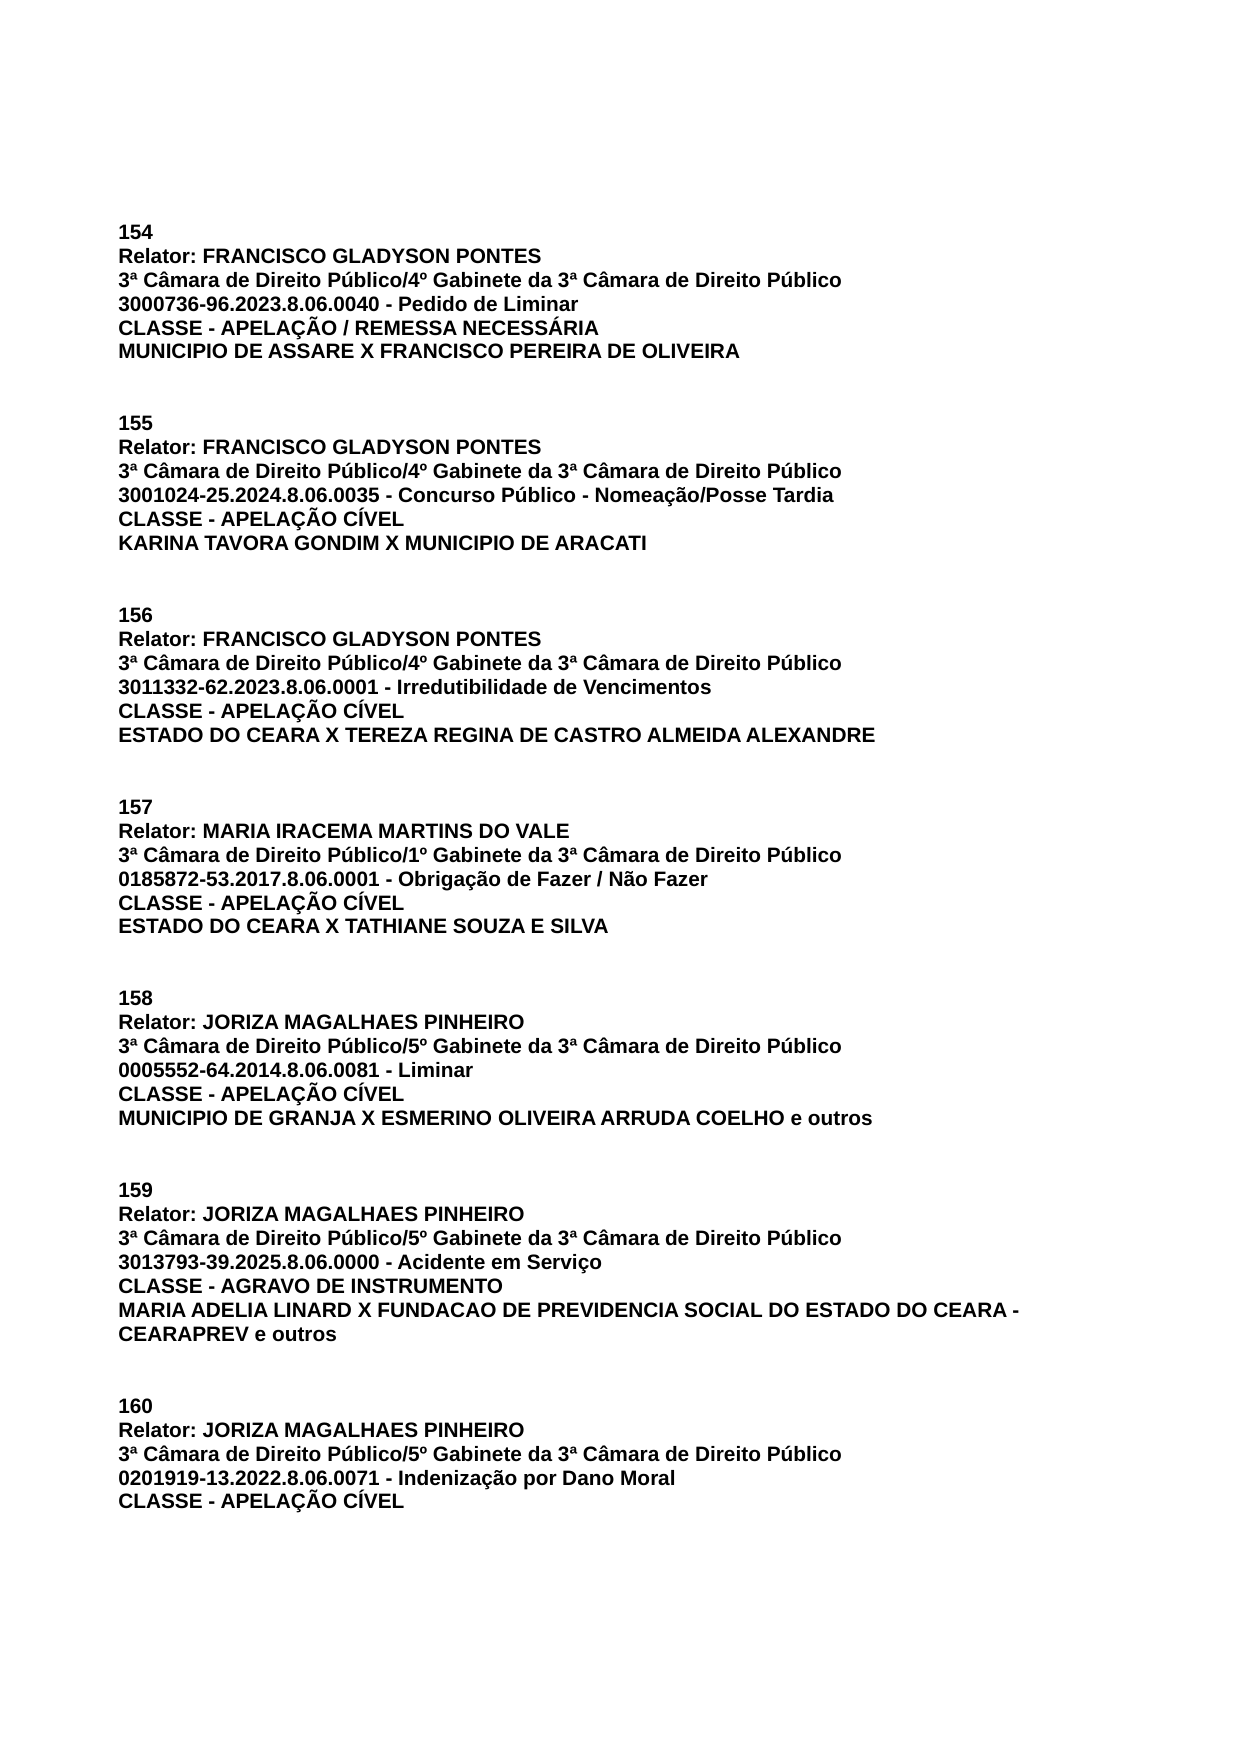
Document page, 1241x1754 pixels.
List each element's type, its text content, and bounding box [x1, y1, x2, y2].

text 159 [118, 1178, 1122, 1202]
text 3ª Câmara de Direito Público/5º Gabinete da 3ª Câmara de Direito Público [118, 1441, 1122, 1465]
text 0005552-64.2014.8.06.0081 - Liminar [118, 1058, 1122, 1082]
text 3001024-25.2024.8.06.0035 - Concurso Público - Nomeação/Posse Tardia [118, 483, 1122, 507]
text CLASSE - AGRAVO DE INSTRUMENTO [118, 1274, 1122, 1298]
text Relator: JORIZA MAGALHAES PINHEIRO [118, 1417, 1122, 1441]
text CLASSE - APELAÇÃO / REMESSA NECESSÁRIA [118, 315, 1122, 339]
text 0201919-13.2022.8.06.0071 - Indenização por Dano Moral [118, 1465, 1122, 1489]
text 3013793-39.2025.8.06.0000 - Acidente em Serviço [118, 1250, 1122, 1274]
text 156 [118, 603, 1122, 627]
text 0185872-53.2017.8.06.0001 - Obrigação de Fazer / Não Fazer [118, 866, 1122, 890]
text MARIA ADELIA LINARD X FUNDACAO DE PREVIDENCIA SOCIAL DO ESTADO DO CEARA - CEARAPREV e outros [118, 1298, 1122, 1346]
text 155 [118, 411, 1122, 435]
text Relator: FRANCISCO GLADYSON PONTES [118, 435, 1122, 459]
text 3011332-62.2023.8.06.0001 - Irredutibilidade de Vencimentos [118, 675, 1122, 699]
text KARINA TAVORA GONDIM X MUNICIPIO DE ARACATI [118, 531, 1122, 555]
text 3ª Câmara de Direito Público/4º Gabinete da 3ª Câmara de Direito Público [118, 651, 1122, 675]
text MUNICIPIO DE ASSARE X FRANCISCO PEREIRA DE OLIVEIRA [118, 339, 1122, 363]
text 3ª Câmara de Direito Público/4º Gabinete da 3ª Câmara de Direito Público [118, 459, 1122, 483]
text 158 [118, 986, 1122, 1010]
text Relator: JORIZA MAGALHAES PINHEIRO [118, 1010, 1122, 1034]
text 3000736-96.2023.8.06.0040 - Pedido de Liminar [118, 291, 1122, 315]
text CLASSE - APELAÇÃO CÍVEL [118, 890, 1122, 914]
text ESTADO DO CEARA X TATHIANE SOUZA E SILVA [118, 914, 1122, 938]
text Relator: MARIA IRACEMA MARTINS DO VALE [118, 818, 1122, 842]
text 157 [118, 794, 1122, 818]
text 3ª Câmara de Direito Público/1º Gabinete da 3ª Câmara de Direito Público [118, 842, 1122, 866]
text 154 [118, 219, 1122, 243]
text 3ª Câmara de Direito Público/5º Gabinete da 3ª Câmara de Direito Público [118, 1034, 1122, 1058]
text CLASSE - APELAÇÃO CÍVEL [118, 507, 1122, 531]
text 160 [118, 1393, 1122, 1417]
text CLASSE - APELAÇÃO CÍVEL [118, 1082, 1122, 1106]
text MUNICIPIO DE GRANJA X ESMERINO OLIVEIRA ARRUDA COELHO e outros [118, 1106, 1122, 1130]
text CLASSE - APELAÇÃO CÍVEL [118, 1489, 1122, 1513]
text CLASSE - APELAÇÃO CÍVEL [118, 699, 1122, 723]
text 3ª Câmara de Direito Público/4º Gabinete da 3ª Câmara de Direito Público [118, 267, 1122, 291]
text 3ª Câmara de Direito Público/5º Gabinete da 3ª Câmara de Direito Público [118, 1226, 1122, 1250]
text Relator: FRANCISCO GLADYSON PONTES [118, 243, 1122, 267]
text ESTADO DO CEARA X TEREZA REGINA DE CASTRO ALMEIDA ALEXANDRE [118, 723, 1122, 747]
text Relator: FRANCISCO GLADYSON PONTES [118, 627, 1122, 651]
text Relator: JORIZA MAGALHAES PINHEIRO [118, 1202, 1122, 1226]
